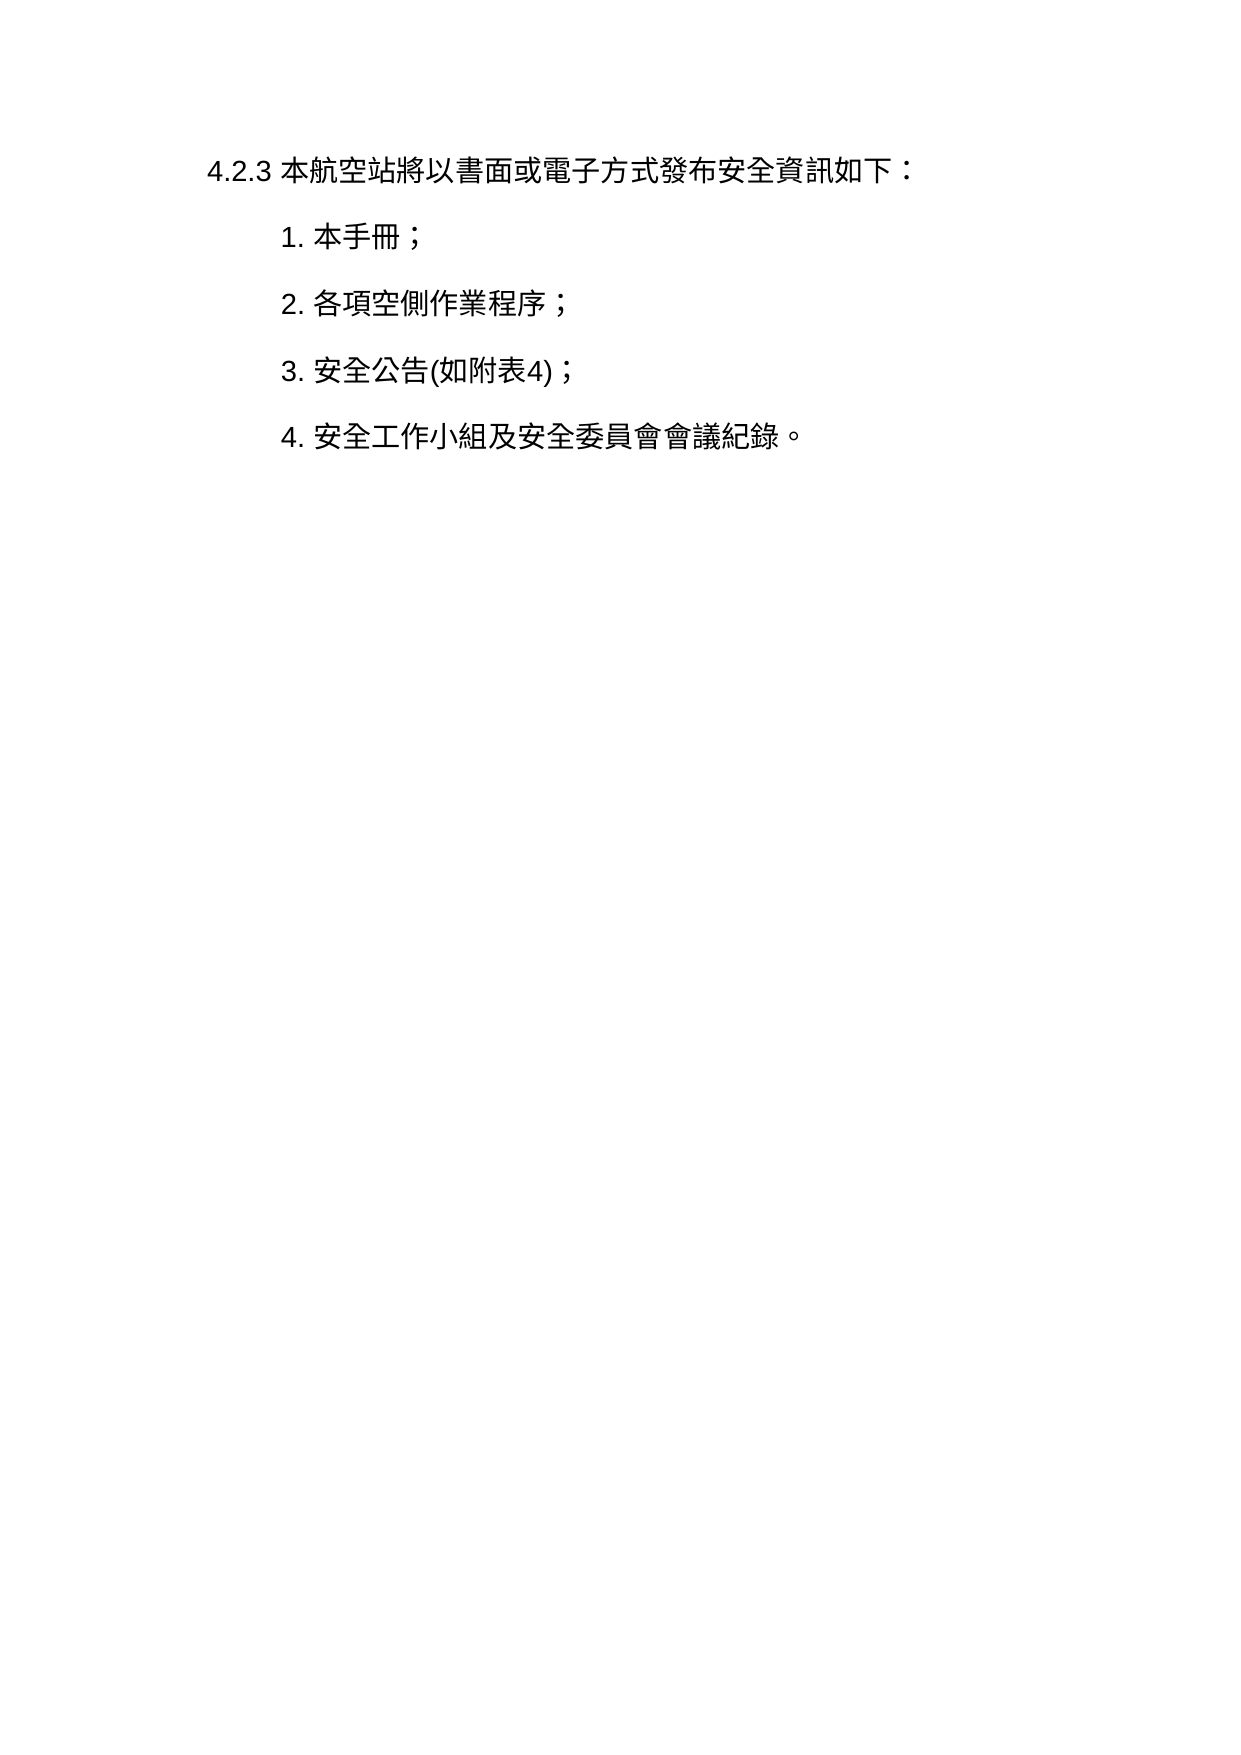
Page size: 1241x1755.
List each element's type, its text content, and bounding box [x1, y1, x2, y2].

text 1. 本手冊； [280, 214, 1063, 256]
text 3. 安全公告(如附表4)； [271, 348, 1063, 389]
text 2. 各項空側作業程序； [271, 281, 1063, 323]
text 4.2.3 本航空站將以書面或電子方式發布安全資訊如下： [207, 148, 1063, 189]
text 4. 安全工作小組及安全委員會會議紀錄。 [271, 414, 1063, 456]
